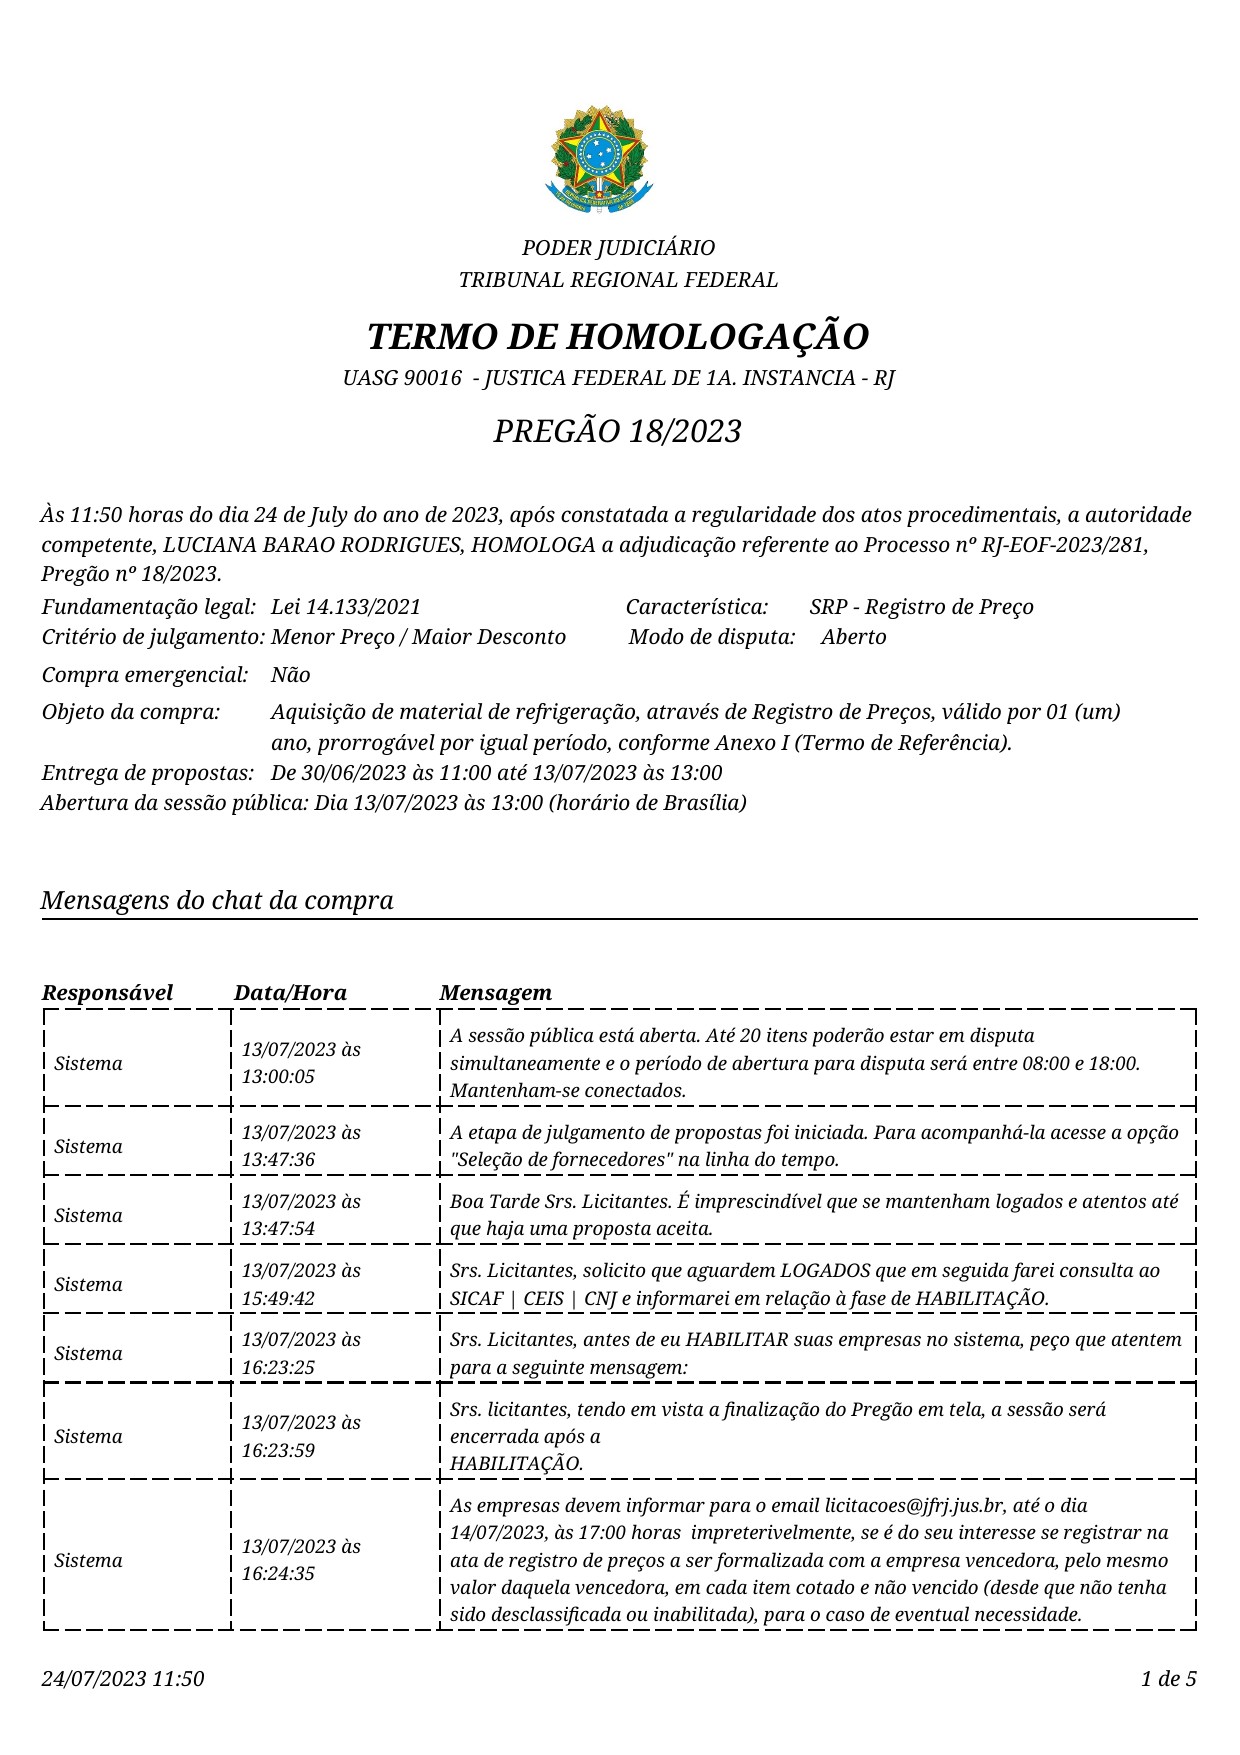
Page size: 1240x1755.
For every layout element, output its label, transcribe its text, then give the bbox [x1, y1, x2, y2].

table_cell Boa Tarde Srs. Licitantes. É imprescindível que se mantenham logados e atentos até que haja uma proposta aceita. [440, 1174, 1196, 1243]
table_cell Aquisição de material de refrigeração, através de Registro de Preços, válido por 01 (um) ano, prorrogável por igual período, conforme Anexo I (Termo de Referência). [271, 697, 1160, 758]
table_cell Objeto da compra: [42, 697, 271, 758]
table_cell Sistema [44, 1174, 231, 1243]
table_cell Sistema [44, 1381, 231, 1478]
table_cell As empresas devem informar para o email licitacoes@jfrj.jus.br, até o dia 14/07/2023, às 17:00 horas impreterivelmente, se é do seu interesse se registrar na ata de registro de preços a ser formalizada com a empresa vencedora, pelo mesmo valor daquela vencedora, em cada item cotado e não vencido (desde que não tenha sido desclassificada ou inabilitada), para o caso de eventual necessidade. [440, 1478, 1196, 1629]
text Às 11:50 horas do dia 24 de July do ano de 2023, após constatada a regularidade dos atos procedimentais, a autoridade competente, LUCIANA BARAO RODRIGUES, HOMOLOGA a adjudicação referente ao Processo nº RJ-EOF-2023/281, Pregão nº 18/2023. [40, 500, 1199, 588]
text Responsável Data/Hora Mensagem [42, 978, 1199, 1006]
table_header A sessão pública está aberta. Até 20 itens poderão estar em disputa simultaneamente e o período de abertura para disputa será entre 08:00 e 18:00. Mantenham-se conectados. [440, 1008, 1196, 1105]
table_cell Sistema [44, 1243, 231, 1312]
table_header Fundamentação legal: [42, 592, 271, 622]
table_cell A etapa de julgamento de propostas foi iniciada. Para acompanhá-la acesse a opção "Seleção de fornecedores" na linha do tempo. [440, 1105, 1196, 1174]
table_cell Não [271, 660, 1160, 697]
table_cell Srs. Licitantes, antes de eu HABILITAR suas empresas no sistema, peço que atentem para a seguinte mensagem: [440, 1312, 1196, 1381]
table_header Sistema [44, 1008, 231, 1105]
table_cell Menor Preço / Maior Desconto Modo de disputa: Aberto [271, 622, 1160, 660]
text TRIBUNAL REGIONAL FEDERAL [42, 265, 1198, 294]
table_cell Entrega de propostas: [42, 758, 271, 788]
subtitle PREGÃO 18/2023 [42, 409, 1198, 452]
table_cell Srs. licitantes, tendo em vista a finalização do Pregão em tela, a sessão será encerrada após a HABILITAÇÃO. [440, 1381, 1196, 1478]
table_cell Sistema [44, 1105, 231, 1174]
table_cell Sistema [44, 1312, 231, 1381]
table_cell Srs. Licitantes, solicito que aguardem LOGADOS que em seguida farei consulta ao SICAF | CEIS | CNJ e informarei em relação à fase de HABILITAÇÃO. [440, 1243, 1196, 1312]
table_cell 13/07/2023 às 13:47:36 [231, 1105, 439, 1174]
table_cell 13/07/2023 às 15:49:42 [231, 1243, 439, 1312]
table_cell 13/07/2023 às 13:47:54 [231, 1174, 439, 1243]
table_header Lei 14.133/2021 Característica: SRP - Registro de Preço [271, 592, 1160, 622]
text PODER JUDICIÁRIO [42, 233, 1198, 261]
table_cell Critério de julgamento: [42, 622, 271, 660]
table_cell Compra emergencial: [42, 660, 271, 697]
table_header 13/07/2023 às 13:00:05 [231, 1008, 439, 1105]
table_cell Sistema [44, 1478, 231, 1629]
table_cell 13/07/2023 às 16:23:59 [231, 1381, 439, 1478]
table_cell De 30/06/2023 às 11:00 até 13/07/2023 às 13:00 [271, 758, 1160, 788]
text UASG 90016 - JUSTICA FEDERAL DE 1A. INSTANCIA - RJ [42, 363, 1198, 391]
subtitle TERMO DE HOMOLOGAÇÃO [42, 311, 1198, 360]
table_cell 13/07/2023 às 16:24:35 [231, 1478, 439, 1629]
text Mensagens do chat da compra [40, 883, 1199, 917]
text Abertura da sessão pública: Dia 13/07/2023 às 13:00 (horário de Brasília) [40, 788, 1199, 817]
table_cell 13/07/2023 às 16:23:25 [231, 1312, 439, 1381]
